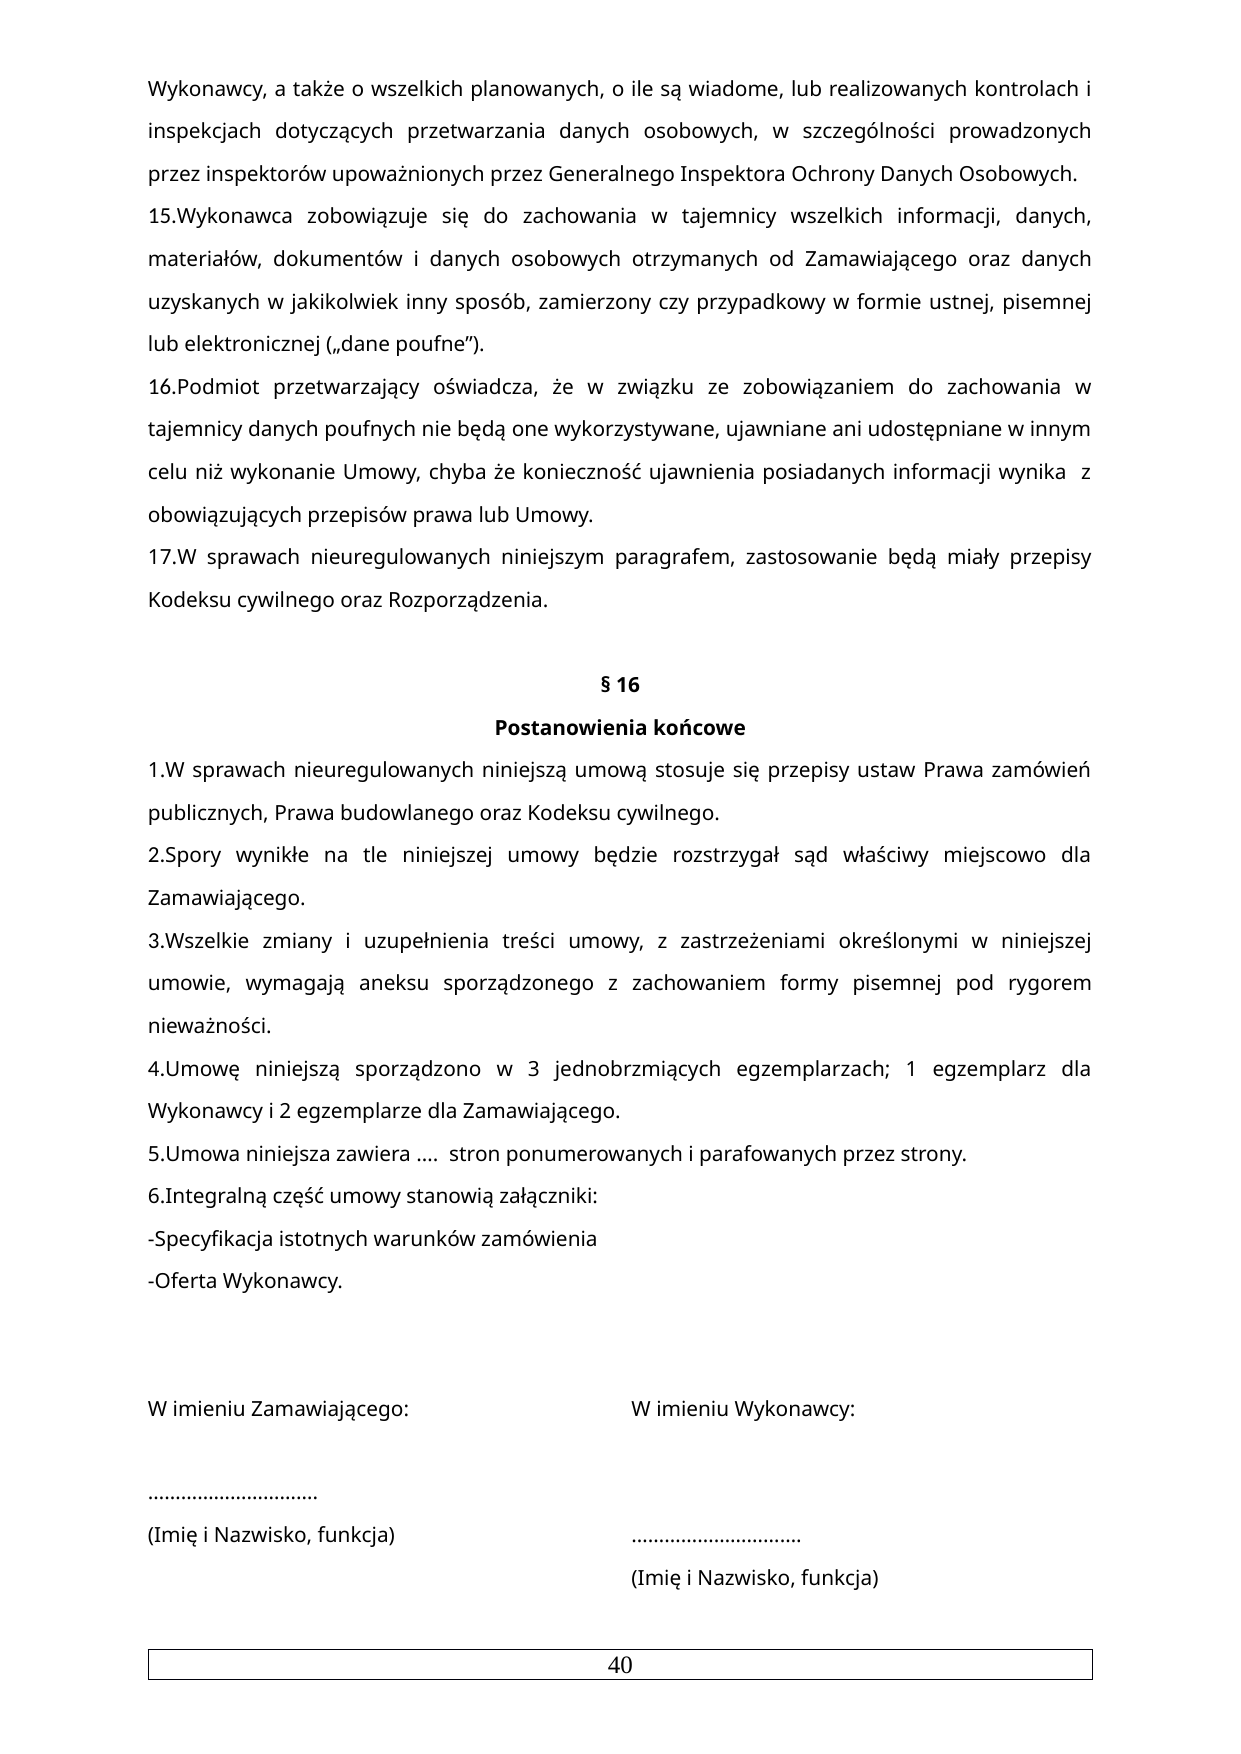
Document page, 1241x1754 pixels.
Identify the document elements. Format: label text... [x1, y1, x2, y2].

table_header W imieniu Wykonawcy: [620, 1395, 1104, 1435]
list Umowa niniejsza zawiera …. stron ponumerowanych i parafowanych przez strony. [148, 1139, 1093, 1167]
text -Oferta Wykonawcy. [148, 1267, 1093, 1295]
text -Specyfikacja istotnych warunków zamówienia [148, 1224, 1093, 1252]
list Wykonawcy, a także o wszelkich planowanych, o ile są wiadome, lub realizowanych kontrolach i inspekcjach dotyczących przetwarzania danych osobowych, w szczególności prowadzonych przez inspektorów upoważnionych przez Generalnego Inspektora Ochrony Danych Osobowych. [148, 74, 1093, 187]
list Umowę niniejszą sporządzono w 3 jednobrzmiących egzemplarzach; 1 egzemplarz dla Wykonawcy i 2 egzemplarze dla Zamawiającego. [148, 1054, 1093, 1125]
list W sprawach nieuregulowanych niniejszym paragrafem, zastosowanie będą miały przepisy Kodeksu cywilnego oraz Rozporządzenia. [148, 542, 1093, 613]
table_header W imieniu Zamawiającego: [136, 1395, 620, 1435]
list Wykonawca zobowiązuje się do zachowania w tajemnicy wszelkich informacji, danych, materiałów, dokumentów i danych osobowych otrzymanych od Zamawiającego oraz danych uzyskanych w jakikolwiek inny sposób, zamierzony czy przypadkowy w formie ustnej, pisemnej lub elektronicznej („dane poufne”). [148, 202, 1093, 358]
text Postanowienia końcowe [148, 713, 1093, 741]
table_cell …………………………. (Imię i Nazwisko, funkcja) [620, 1435, 1104, 1646]
list W sprawach nieuregulowanych niniejszą umową stosuje się przepisy ustaw Prawa zamówień publicznych, Prawa budowlanego oraz Kodeksu cywilnego. [148, 755, 1093, 826]
table_cell …………………………. (Imię i Nazwisko, funkcja) [136, 1435, 620, 1646]
text § 16 [148, 670, 1093, 699]
list Integralną część umowy stanowią załączniki: [148, 1181, 1093, 1210]
list Wszelkie zmiany i uzupełnienia treści umowy, z zastrzeżeniami określonymi w niniejszej umowie, wymagają aneksu sporządzonego z zachowaniem formy pisemnej pod rygorem nieważności. [148, 926, 1093, 1039]
list Spory wynikłe na tle niniejszej umowy będzie rozstrzygał sąd właściwy miejscowo dla Zamawiającego. [148, 841, 1093, 912]
list Podmiot przetwarzający oświadcza, że w związku ze zobowiązaniem do zachowania w tajemnicy danych poufnych nie będą one wykorzystywane, ujawniane ani udostępniane w innym celu niż wykonanie Umowy, chyba że konieczność ujawnienia posiadanych informacji wynika z obowiązujących przepisów prawa lub Umowy. [148, 372, 1093, 528]
